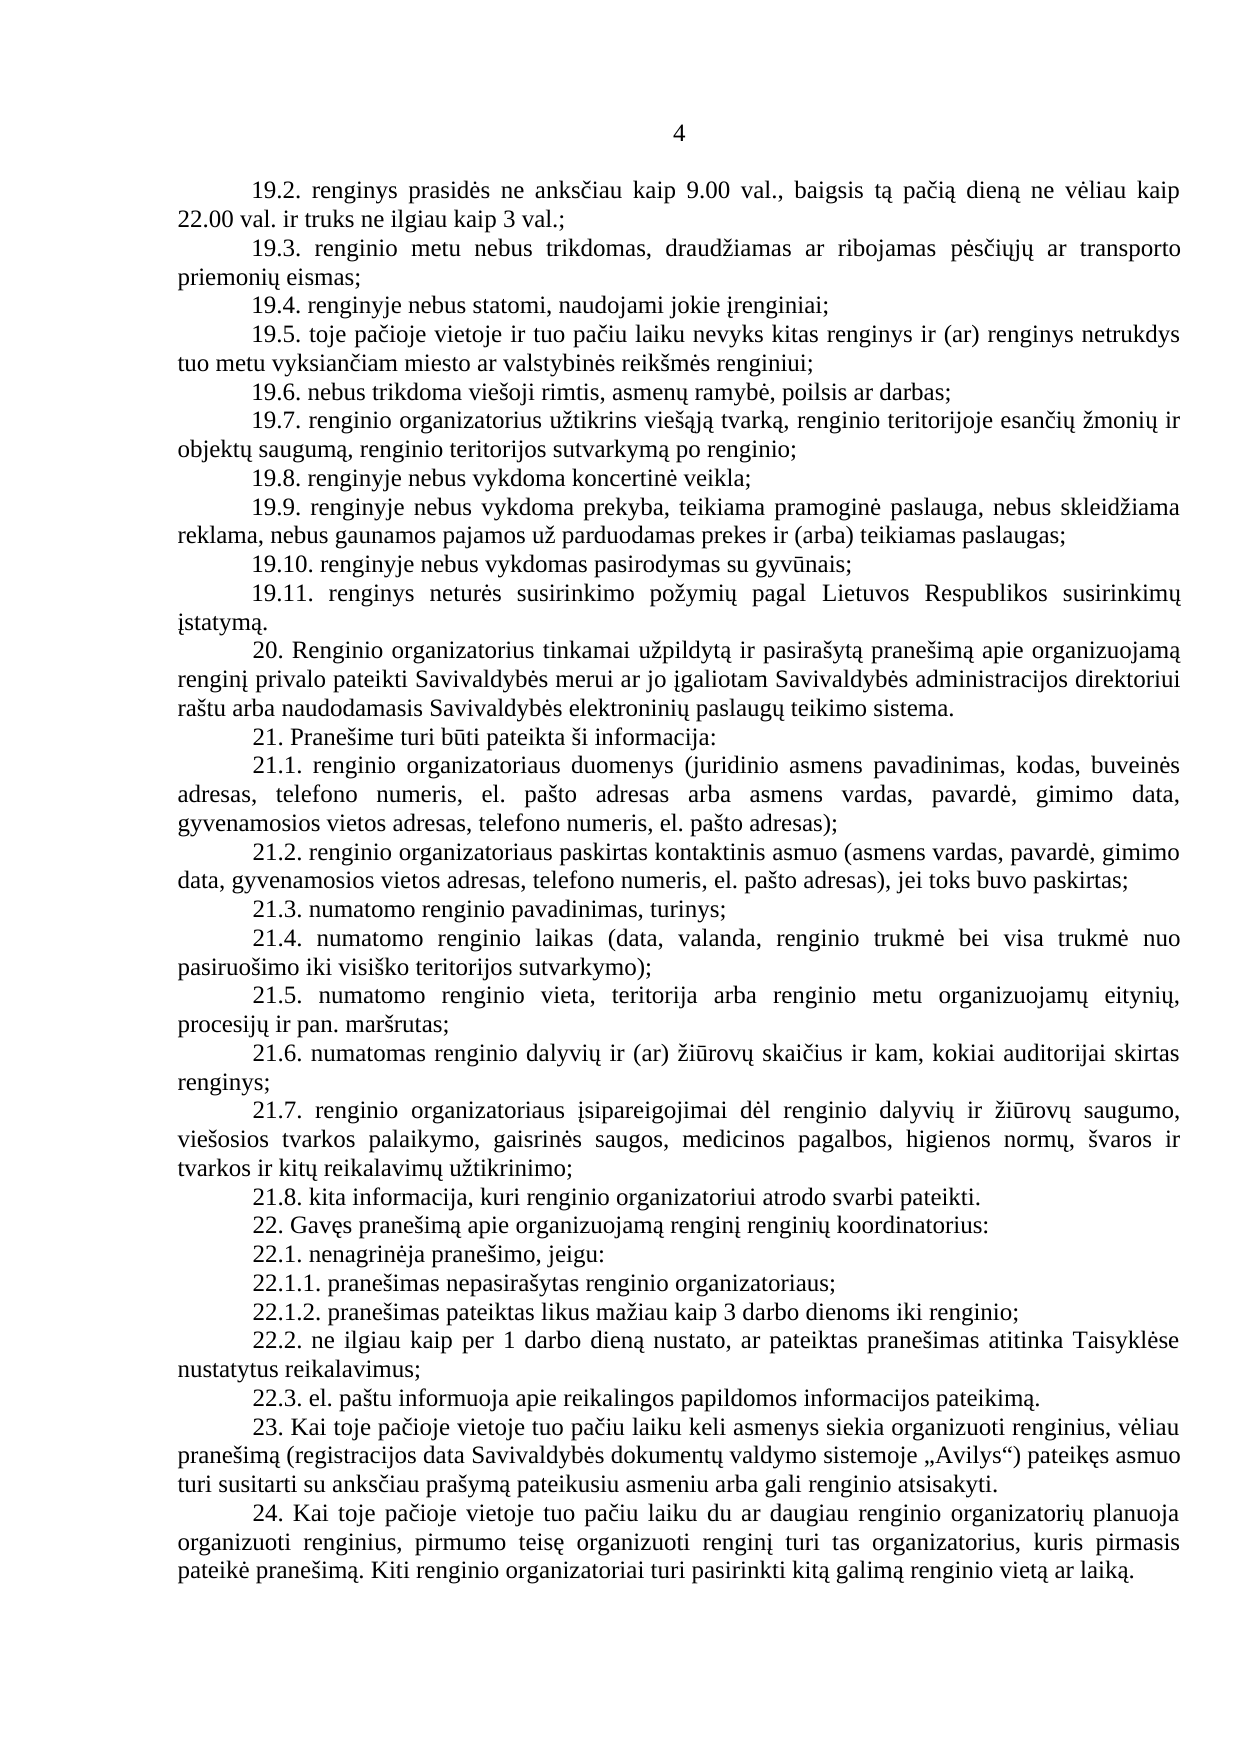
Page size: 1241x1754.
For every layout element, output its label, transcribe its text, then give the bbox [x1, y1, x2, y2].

text 22.2. ne ilgiau kaip per 1 darbo dieną nustato, ar pateiktas pranešimas atitinka Taisyklėse nustatytus reikalavimus; [177, 1326, 1181, 1383]
text 19.2. renginys prasidės ne anksčiau kaip 9.00 val., baigsis tą pačią dieną ne vėliau kaip 22.00 val. ir truks ne ilgiau kaip 3 val.; [177, 176, 1181, 233]
text 22.3. el. paštu informuoja apie reikalingos papildomos informacijos pateikimą. [177, 1383, 1181, 1412]
text 22.1. nenagrinėja pranešimo, jeigu: [177, 1239, 1181, 1268]
text 21.5. numatomo renginio vieta, teritorija arba renginio metu organizuojamų eitynių, procesijų ir pan. maršrutas; [177, 981, 1181, 1038]
text 19.4. renginyje nebus statomi, naudojami jokie įrenginiai; [177, 291, 1181, 319]
text 21.1. renginio organizatoriaus duomenys (juridinio asmens pavadinimas, kodas, buveinės adresas, telefono numeris, el. pašto adresas arba asmens vardas, pavardė, gimimo data, gyvenamosios vietos adresas, telefono numeris, el. pašto adresas); [177, 751, 1181, 837]
text 19.11. renginys neturės susirinkimo požymių pagal Lietuvos Respublikos susirinkimų įstatymą. [177, 578, 1181, 636]
text 19.9. renginyje nebus vykdoma prekyba, teikiama pramoginė paslauga, nebus skleidžiama reklama, nebus gaunamos pajamos už parduodamas prekes ir (arba) teikiamas paslaugas; [177, 492, 1181, 549]
text 21.8. kita informacija, kuri renginio organizatoriui atrodo svarbi pateikti. [177, 1182, 1181, 1211]
text 19.10. renginyje nebus vykdomas pasirodymas su gyvūnais; [177, 549, 1181, 578]
text 19.7. renginio organizatorius užtikrins viešąją tvarką, renginio teritorijoje esančių žmonių ir objektų saugumą, renginio teritorijos sutvarkymą po renginio; [177, 406, 1181, 463]
text 19.3. renginio metu nebus trikdomas, draudžiamas ar ribojamas pėsčiųjų ar transporto priemonių eismas; [177, 233, 1181, 291]
text 22. Gavęs pranešimą apie organizuojamą renginį renginių koordinatorius: [177, 1211, 1181, 1239]
text 22.1.1. pranešimas nepasirašytas renginio organizatoriaus; [177, 1268, 1181, 1297]
text 21.3. numatomo renginio pavadinimas, turinys; [177, 894, 1181, 923]
text 20. Renginio organizatorius tinkamai užpildytą ir pasirašytą pranešimą apie organizuojamą renginį privalo pateikti Savivaldybės merui ar jo įgaliotam Savivaldybės administracijos direktoriui raštu arba naudodamasis Savivaldybės elektroninių paslaugų teikimo sistema. [177, 636, 1181, 722]
text 22.1.2. pranešimas pateiktas likus mažiau kaip 3 darbo dienoms iki renginio; [177, 1297, 1181, 1326]
text 19.6. nebus trikdoma viešoji rimtis, asmenų ramybė, poilsis ar darbas; [177, 377, 1181, 406]
text 21.2. renginio organizatoriaus paskirtas kontaktinis asmuo (asmens vardas, pavardė, gimimo data, gyvenamosios vietos adresas, telefono numeris, el. pašto adresas), jei toks buvo paskirtas; [177, 837, 1181, 894]
text 24. Kai toje pačioje vietoje tuo pačiu laiku du ar daugiau renginio organizatorių planuoja organizuoti renginius, pirmumo teisę organizuoti renginį turi tas organizatorius, kuris pirmasis pateikė pranešimą. Kiti renginio organizatoriai turi pasirinkti kitą galimą renginio vietą ar laiką. [177, 1498, 1181, 1584]
text 23. Kai toje pačioje vietoje tuo pačiu laiku keli asmenys siekia organizuoti renginius, vėliau pranešimą (registracijos data Savivaldybės dokumentų valdymo sistemoje „Avilys“) pateikęs asmuo turi susitarti su anksčiau prašymą pateikusiu asmeniu arba gali renginio atsisakyti. [177, 1412, 1181, 1498]
text 21.4. numatomo renginio laikas (data, valanda, renginio trukmė bei visa trukmė nuo pasiruošimo iki visiško teritorijos sutvarkymo); [177, 923, 1181, 981]
text 21. Pranešime turi būti pateikta ši informacija: [177, 722, 1181, 751]
text 19.8. renginyje nebus vykdoma koncertinė veikla; [177, 463, 1181, 492]
text 21.6. numatomas renginio dalyvių ir (ar) žiūrovų skaičius ir kam, kokiai auditorijai skirtas renginys; [177, 1038, 1181, 1096]
text 19.5. toje pačioje vietoje ir tuo pačiu laiku nevyks kitas renginys ir (ar) renginys netrukdys tuo metu vyksiančiam miesto ar valstybinės reikšmės renginiui; [177, 319, 1181, 377]
text 21.7. renginio organizatoriaus įsipareigojimai dėl renginio dalyvių ir žiūrovų saugumo, viešosios tvarkos palaikymo, gaisrinės saugos, medicinos pagalbos, higienos normų, švaros ir tvarkos ir kitų reikalavimų užtikrinimo; [177, 1096, 1181, 1182]
